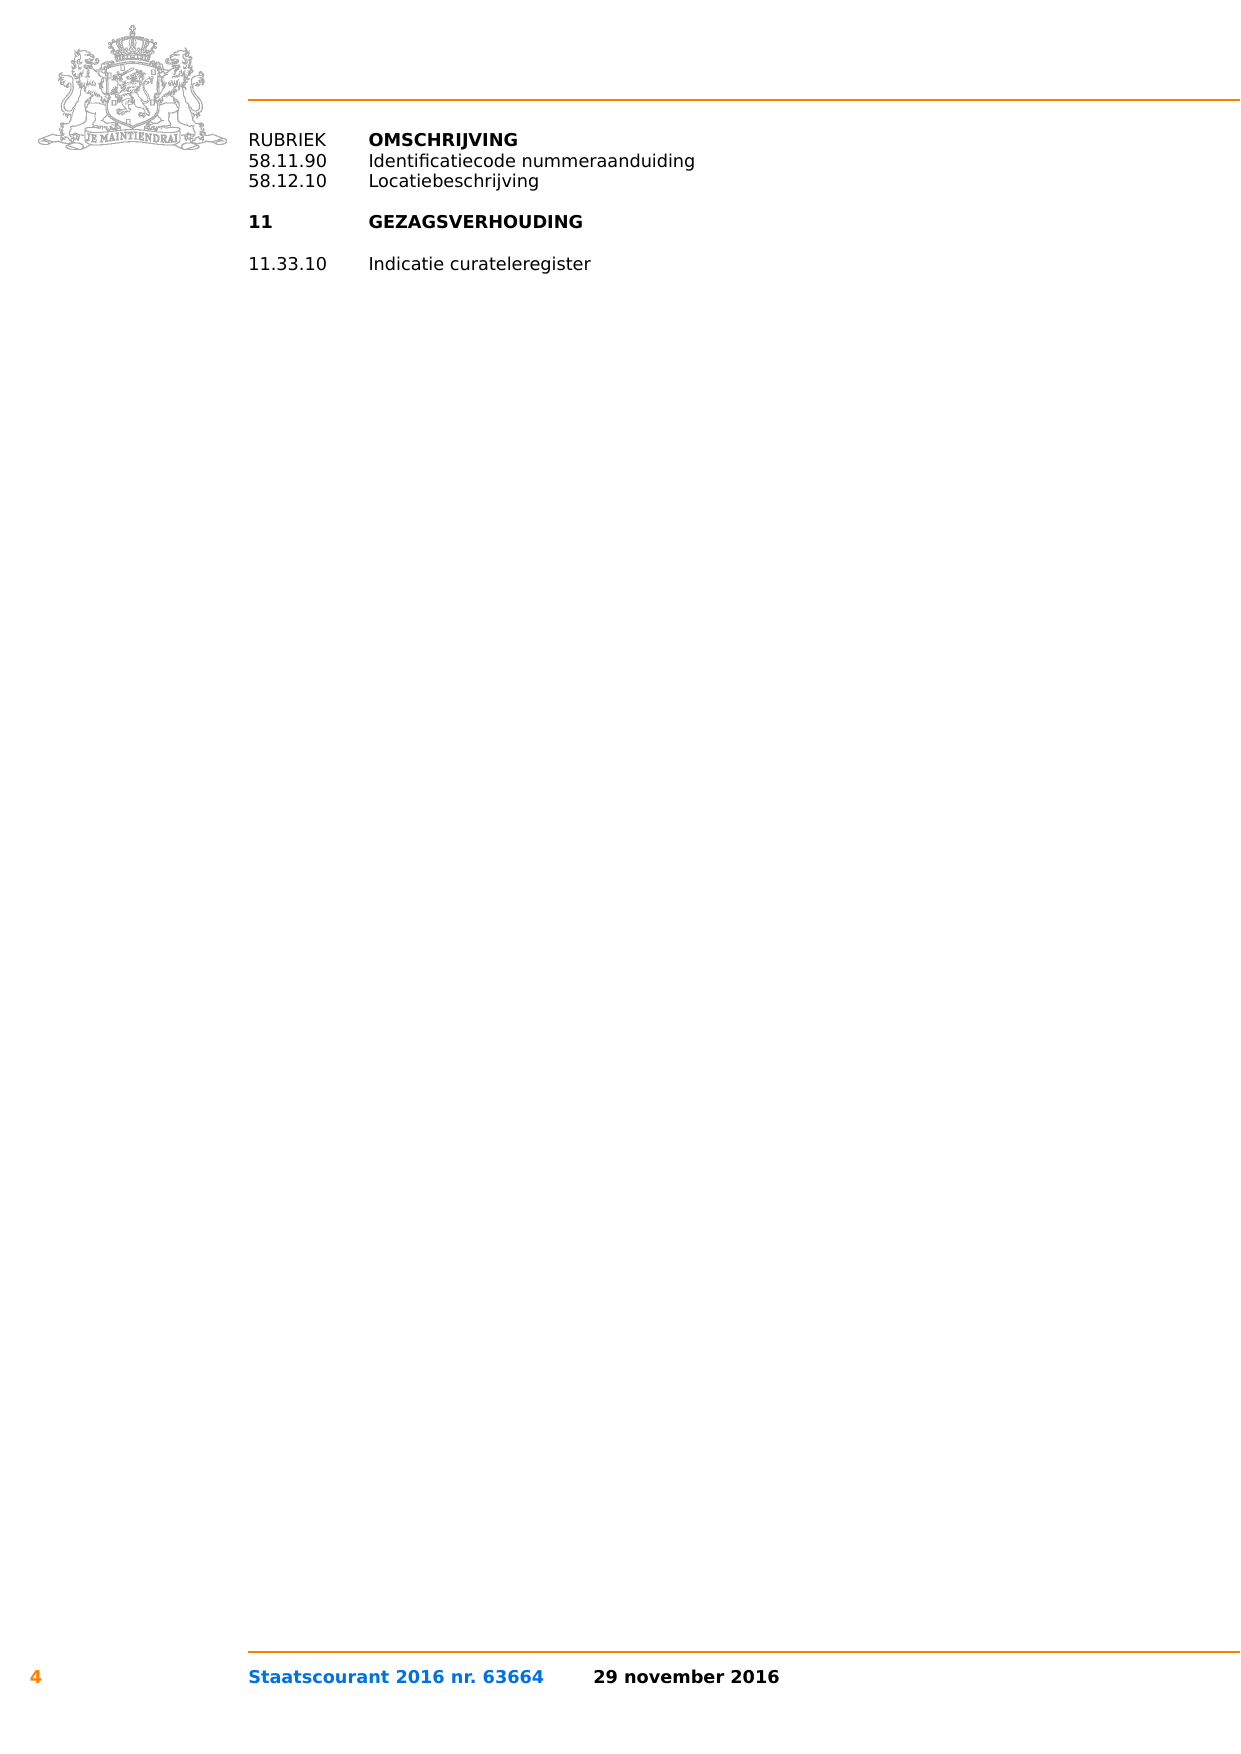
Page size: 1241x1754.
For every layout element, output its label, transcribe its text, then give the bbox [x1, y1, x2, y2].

table_cell 58.12.10 [248, 171, 362, 192]
table_cell [363, 192, 1163, 212]
table_cell 58.11.90 [248, 151, 362, 171]
table_cell 11.33.10 [248, 254, 362, 274]
table_cell [248, 192, 362, 212]
picture [38, 25, 227, 150]
table_header RUBRIEK [248, 130, 362, 151]
table_cell 11 [248, 213, 362, 233]
table_header OMSCHRIJVING [363, 130, 1163, 151]
table_cell Identificatiecode nummeraanduiding [363, 151, 1163, 171]
table_cell Locatiebeschrijving [363, 171, 1163, 192]
table_cell [363, 233, 1163, 254]
table_cell Indicatie curateleregister [363, 254, 1163, 274]
table_cell GEZAGSVERHOUDING [363, 213, 1163, 233]
table_cell [248, 233, 362, 254]
